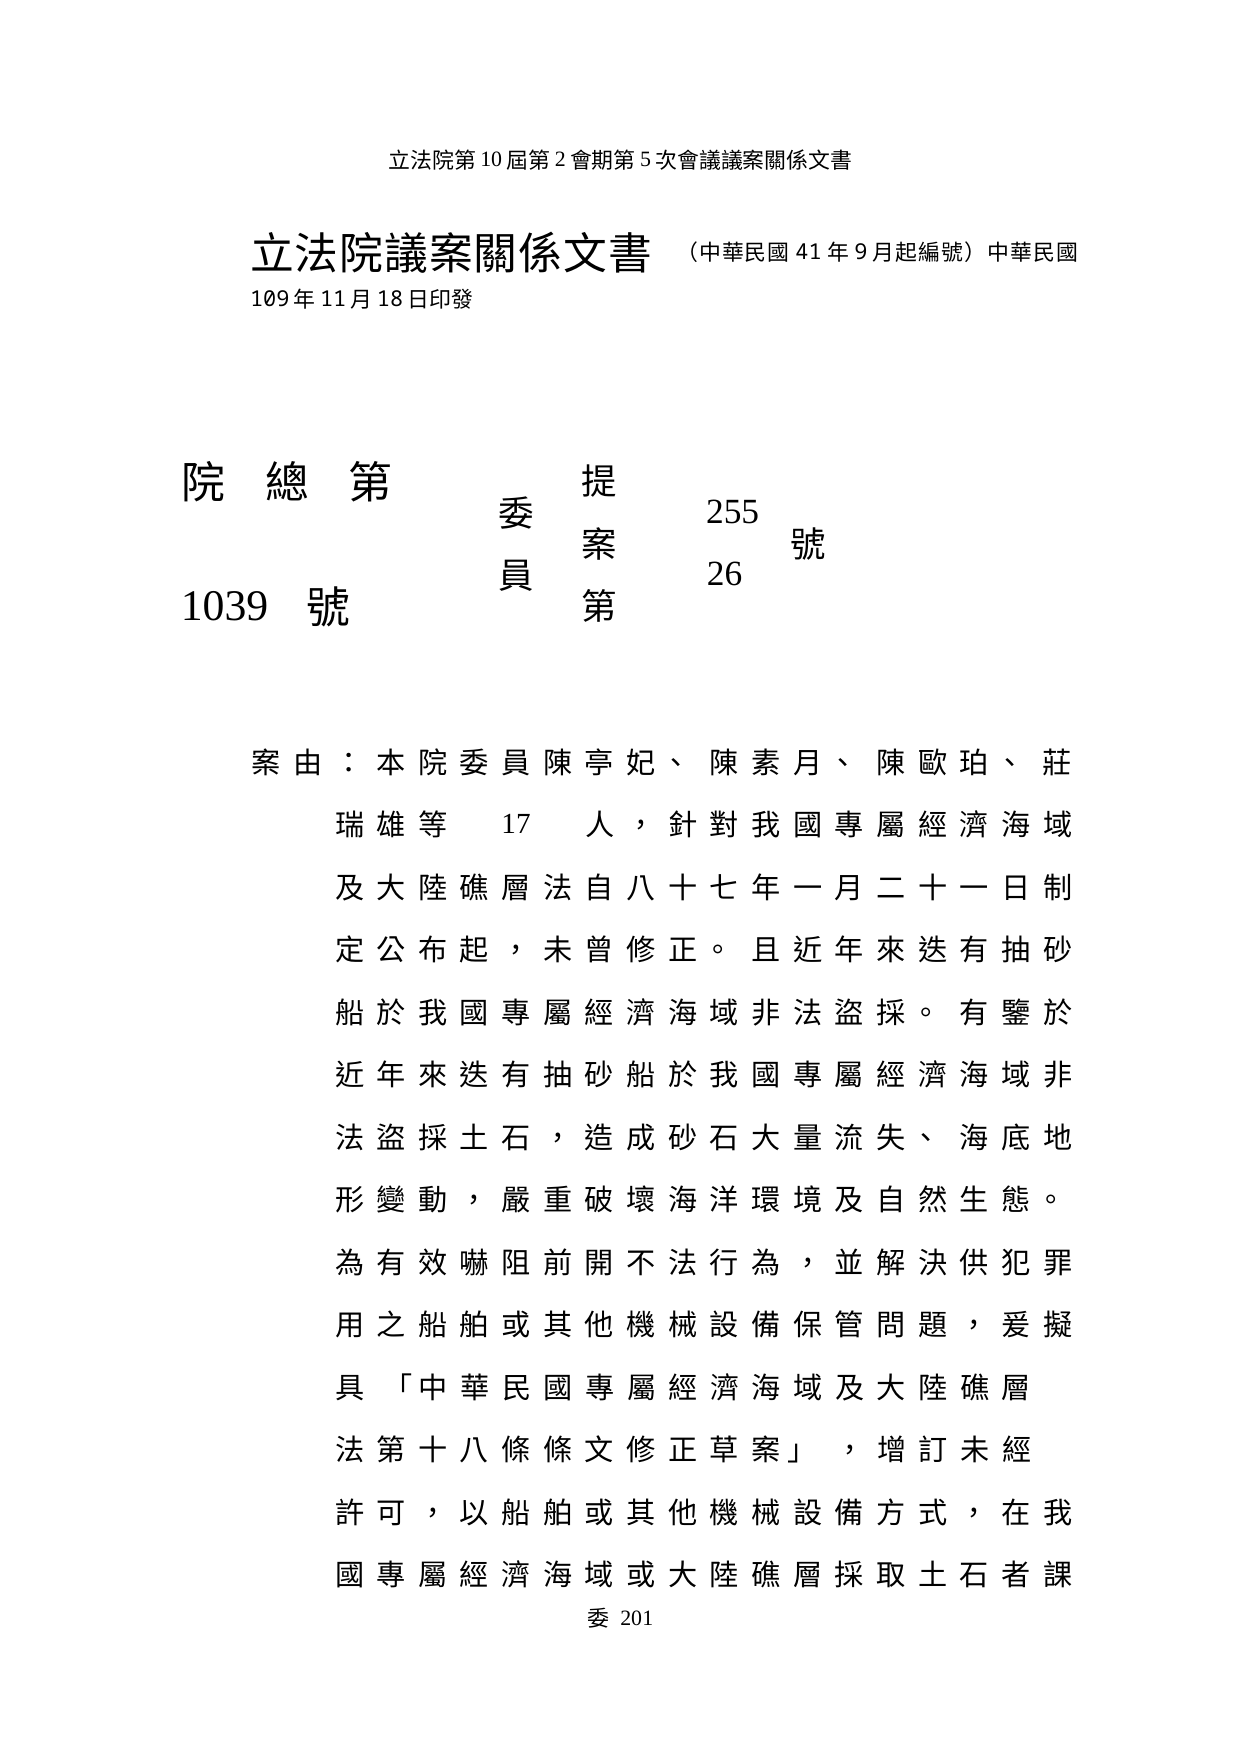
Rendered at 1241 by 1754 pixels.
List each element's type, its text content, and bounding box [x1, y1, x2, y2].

table_header 委員 [441, 406, 556, 656]
text 案由：本院委員陳亭妃、陳素月、陳歐珀、莊瑞雄等17人，針對我國專屬經濟海域及大陸礁層法自八十七年一月二十一日制定公布起，未曾修正。且近年來迭有抽砂船於我國專屬經濟海域非法盜採。有鑒於近年來迭有抽砂船於我國專屬經濟海域非法盜採土石，造成砂石大量流失、海底地形變動，嚴重破壞海洋環境及自然生態。為有效嚇阻前開不法行為，並解決供犯罪用之船舶或其他機械設備保管問題，爰擬具「中華民國專屬經濟海域及大陸礁層法第十八條條文修正草案」，增訂未經許可，以船舶或其他機械設備方式，在我國專屬經濟海域或大陸礁層採取土石者課 [217, 719, 1078, 1594]
text 立法院議案關係文書 （中華民國41年9月起編號）中華民國109年11月18日印發 [250, 219, 1078, 314]
table_header 號 [773, 406, 810, 656]
table_header 院總第1039號 [162, 406, 441, 656]
table_header [815, 406, 829, 656]
table_header [810, 406, 815, 534]
table_header [810, 542, 815, 656]
table_header 提案第 [556, 406, 661, 656]
table_header 25526 [661, 406, 773, 656]
